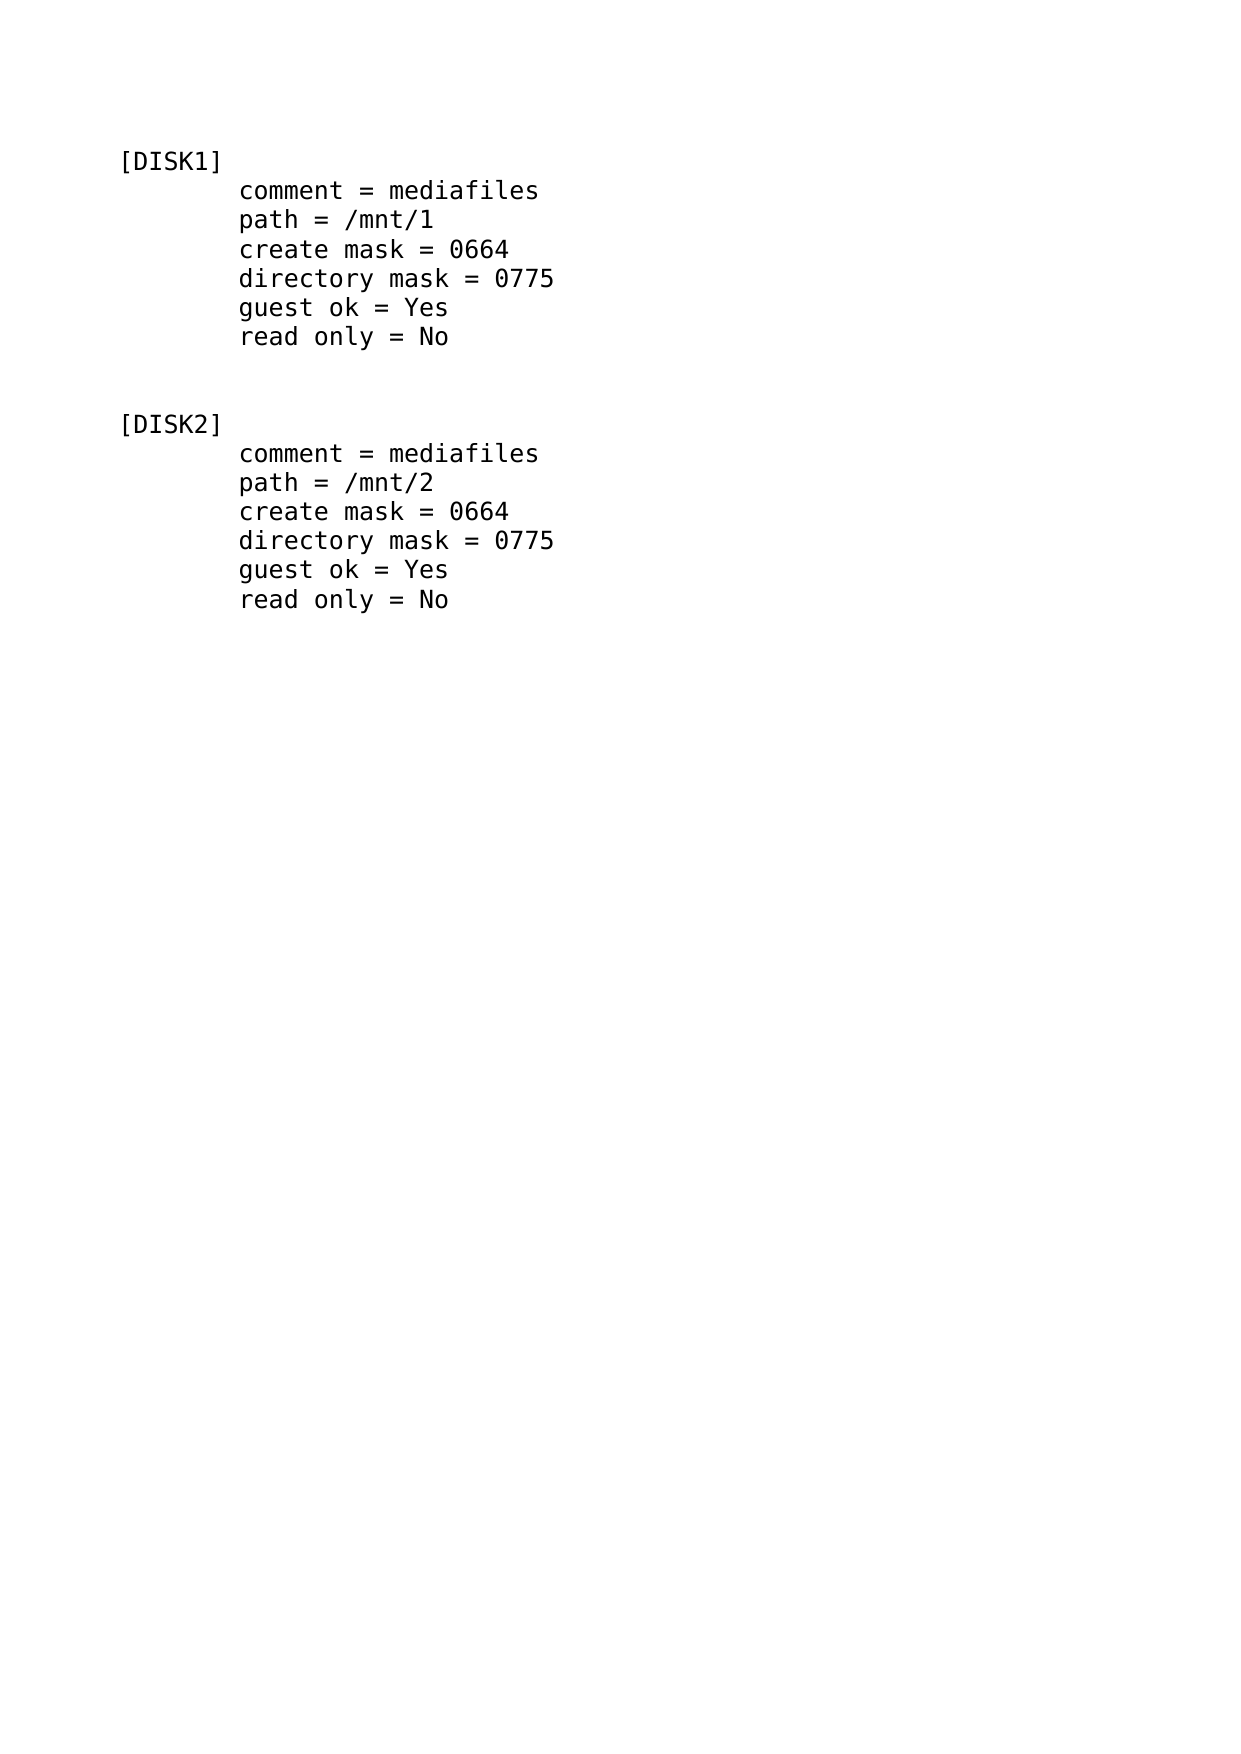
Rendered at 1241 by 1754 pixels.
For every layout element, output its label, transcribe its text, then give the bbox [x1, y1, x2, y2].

text [DISK1] comment = mediafiles path = /mnt/1 create mask = 0664 directory mask = 0775 guest ok = Yes read only = No [DISK2] comment = mediafiles path = /mnt/2 create mask = 0664 directory mask = 0775 guest ok = Yes read only = No [118, 118, 1122, 614]
